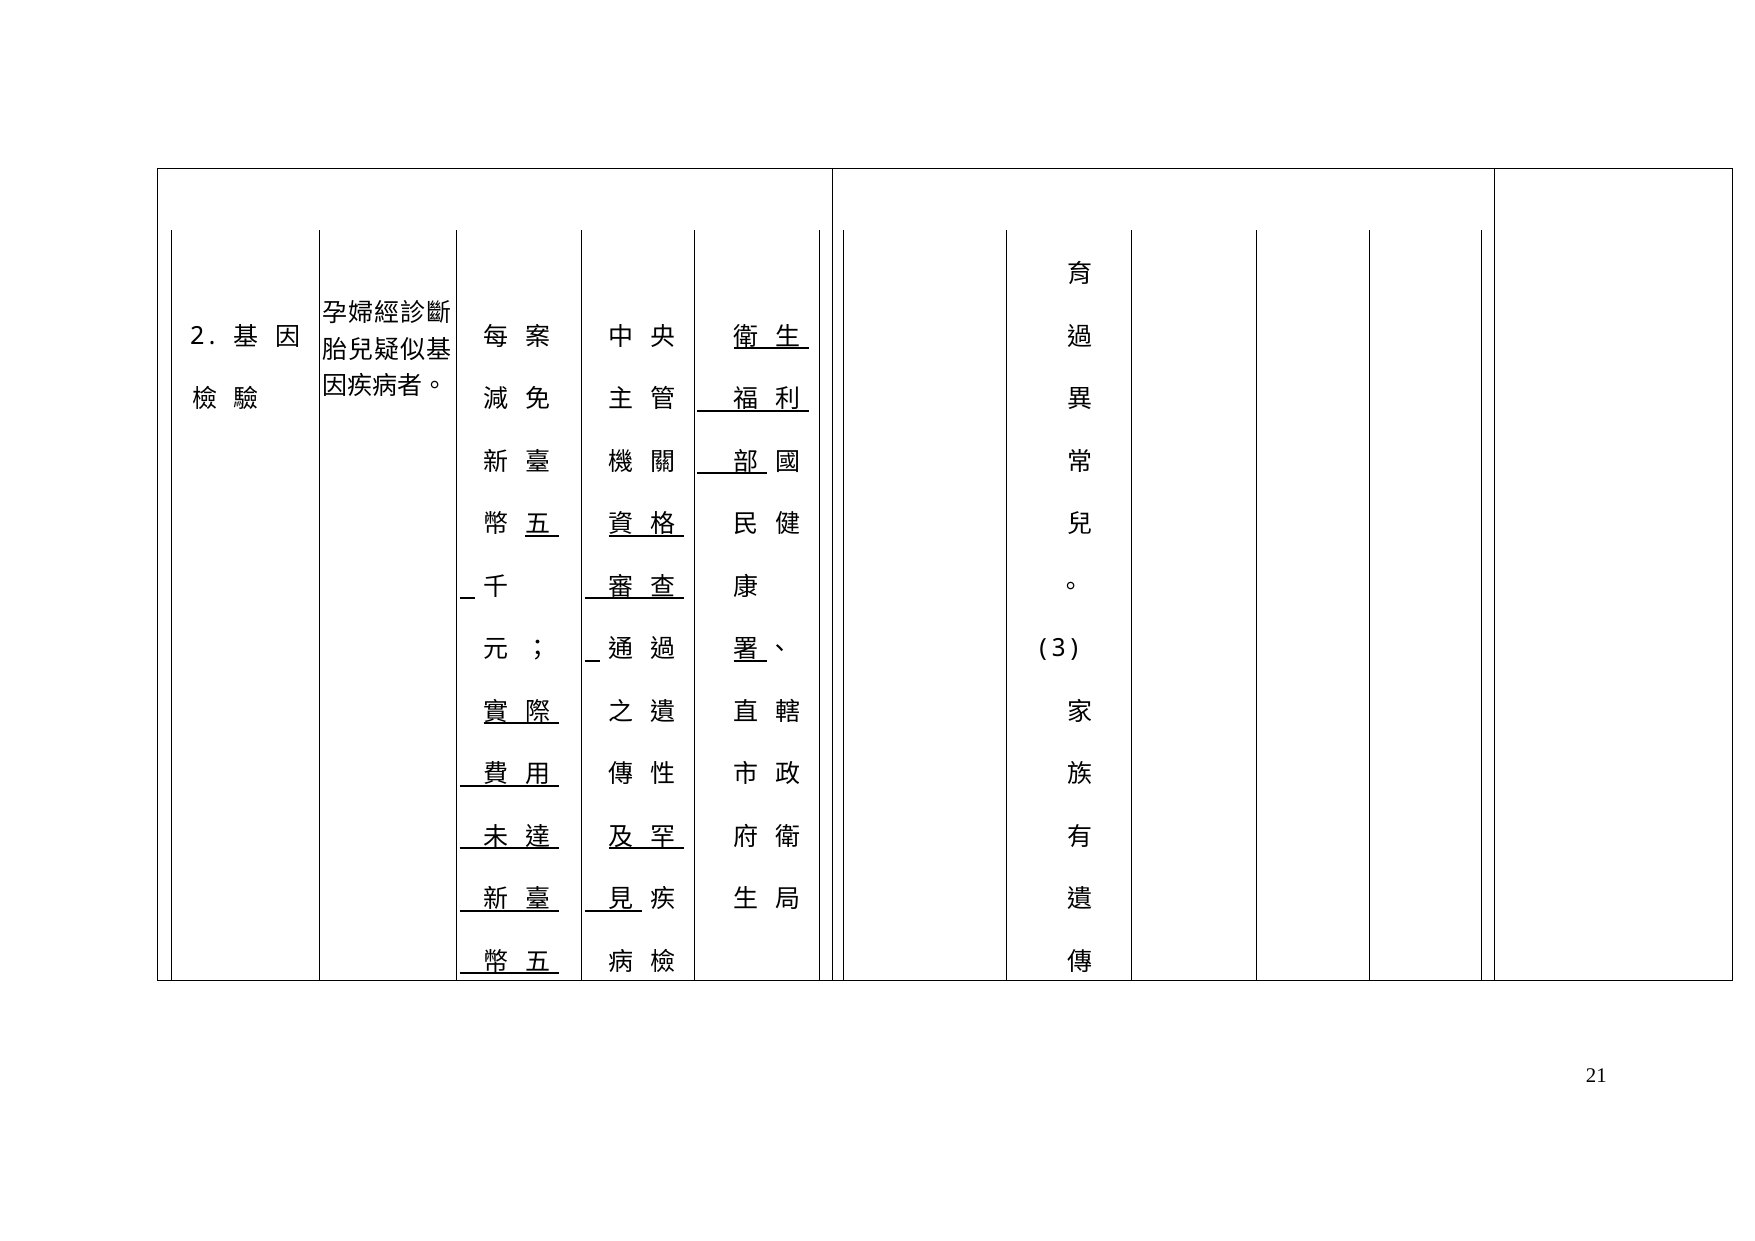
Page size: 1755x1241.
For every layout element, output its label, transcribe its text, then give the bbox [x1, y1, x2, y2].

table_cell [172, 230, 319, 293]
table_cell 每案減免新臺幣五千元；實際費用未達新臺幣五 [457, 293, 581, 980]
table_cell [457, 230, 581, 293]
table_cell [1132, 230, 1256, 980]
table_cell [844, 230, 1006, 980]
table_cell 衛生福利部國民健康署、直轄市政府衛生局 [695, 293, 819, 980]
table_cell 2.基因檢驗 [172, 293, 319, 980]
table_cell 孕婦經診斷胎兒疑似基因疾病者。 [320, 293, 456, 980]
table_cell [1257, 230, 1369, 980]
table_cell 附表一 優生保健措施費用減免之項目、對象、金額、辦理機構及受理申請機關 備註： 減免對象設籍直轄市者，辦理優生保健措施機構應向直轄市政府衛生局申請補助；減免對象設籍臺灣省、福建省者，辦理優生保健措施機構應依減免項目，分別向衛生福利部國民健康署或縣（市）政府衛生局申請補助；減免對象為外國籍或大陸地區人民尚未設籍者，以其中華民國國籍配偶之戶籍地為準，依上開規定程序辦理。 縣（市）政府衛生局受理申請補助，應將相關資料初核無誤後，送衛生福利部國民健康署。 [158, 169, 832, 980]
table_cell [320, 230, 456, 293]
table_cell [695, 230, 819, 293]
table_cell [1370, 230, 1481, 980]
table_cell 附表一 優生保健措施費用減免之項目、對象、金額、辦理機構及受理申請機關 備註： 減免對象設籍直轄市者，辦理優生保健措施機構應向直轄市政府衛生局申請補助；減免對象設籍臺灣省、福建省者，辦理優生保健措施機構應依減免項目，分別向行政院衛生署國民健康局或縣（市）政府衛生局申請補助；減免對象為外國籍或大陸地區人民尚未設籍者，以其中華民國國籍配偶之戶籍地為準，依上開規定程序辦理。 縣（市）政府衛生局受理申請補助，應將相關資料初核無誤後，送行政院衛生署國民健康局。 [833, 169, 1494, 980]
table_cell 中央主管機關資格審查通過之遺傳性及罕見疾病檢 [582, 293, 694, 980]
table_cell 育過異常兒。 (3)家族有遺傳 [1007, 230, 1131, 980]
table_cell [582, 230, 694, 293]
table_cell [1495, 169, 1732, 980]
